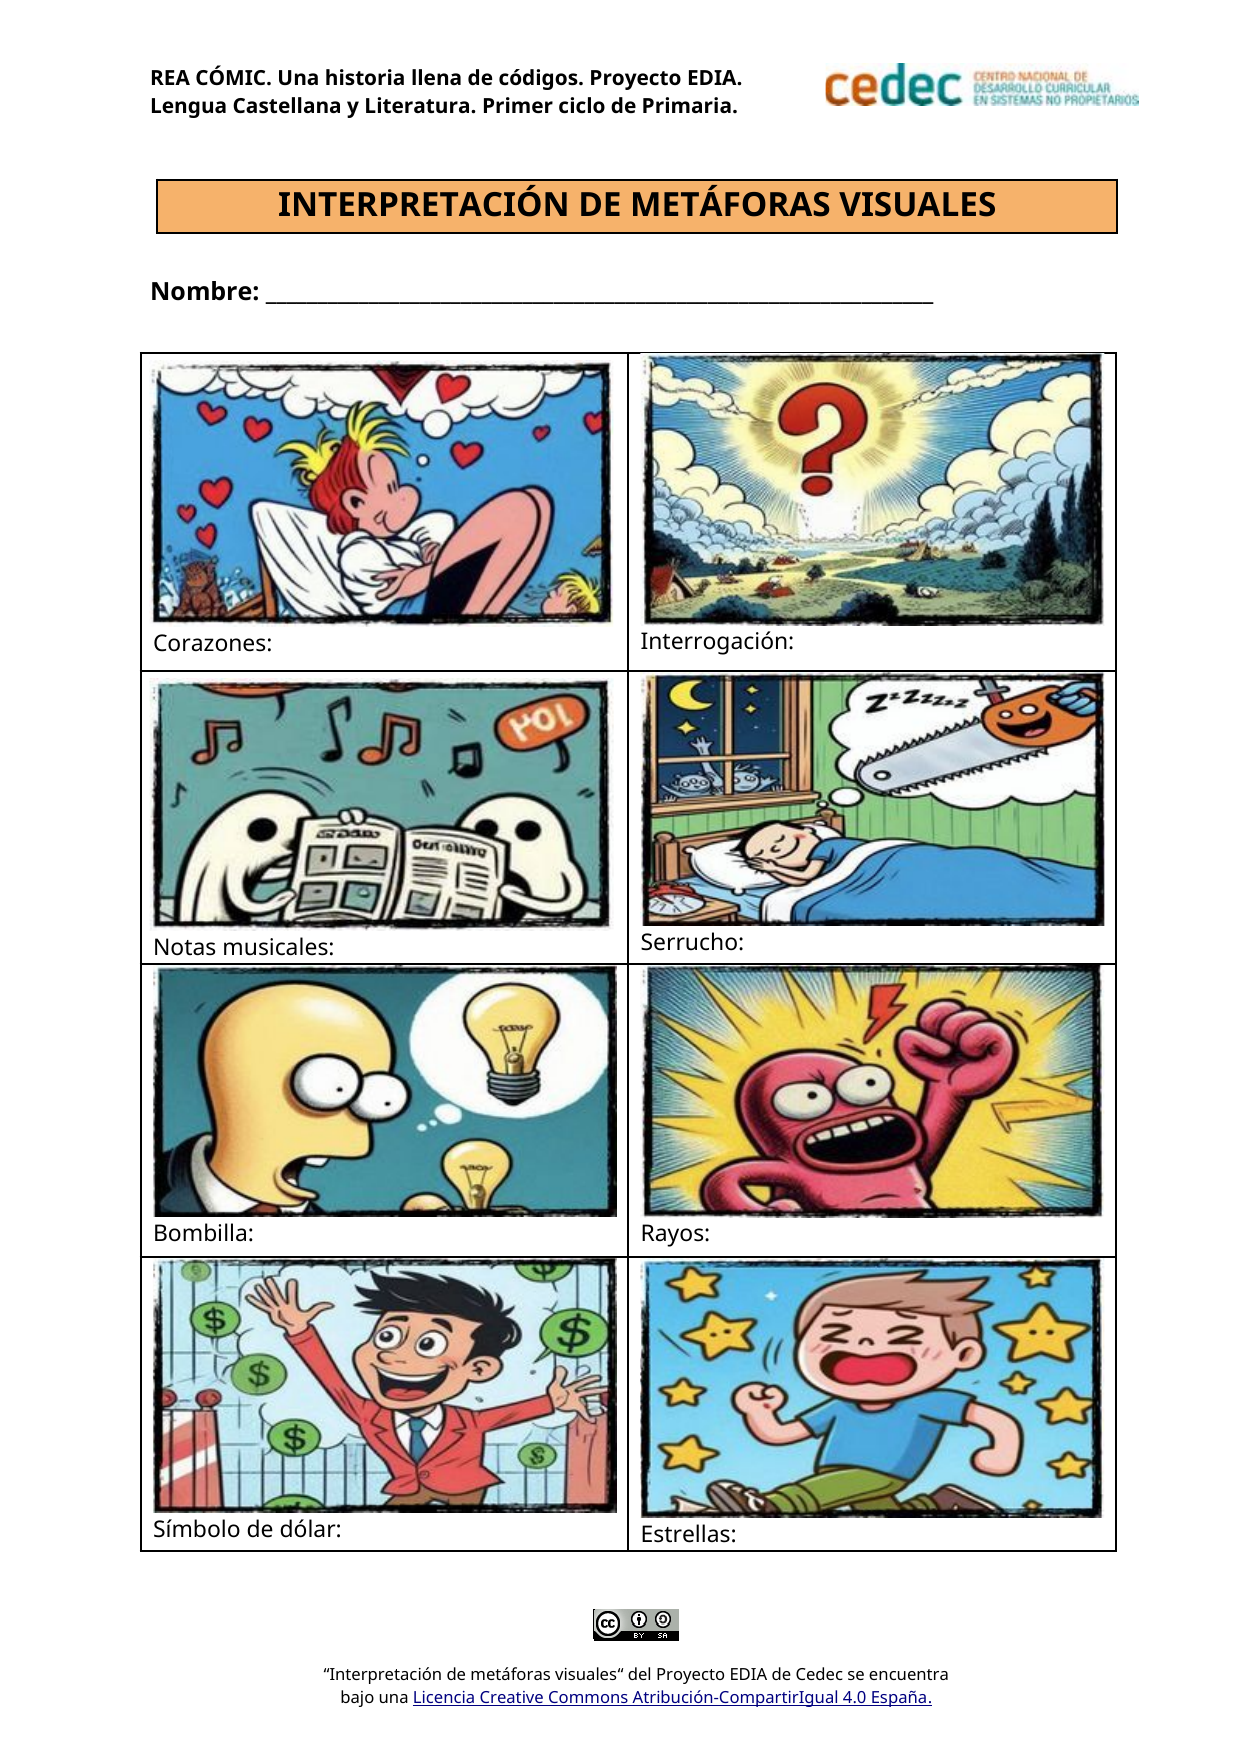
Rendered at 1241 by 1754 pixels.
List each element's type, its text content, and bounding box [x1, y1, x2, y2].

table_header Interrogación: [629, 354, 1115, 670]
picture [640, 965, 1105, 1218]
picture [593, 1609, 679, 1641]
table_header INTERPRETACIÓN DE METÁFORAS VISUALES [158, 181, 1116, 232]
picture [149, 678, 614, 931]
text Nombre: _________________________________________________________________ [150, 273, 1122, 308]
table_cell Rayos: [629, 965, 1115, 1256]
picture [152, 1258, 617, 1513]
table_cell Símbolo de dólar: [142, 1258, 627, 1550]
picture [149, 360, 614, 627]
table_cell Estrellas: [629, 1258, 1115, 1550]
picture [825, 63, 1139, 106]
picture [640, 672, 1105, 926]
table_cell Notas musicales: [142, 672, 627, 963]
table_header Corazones: [142, 354, 627, 670]
picture [640, 353, 1105, 626]
table_cell Bombilla: [142, 965, 627, 1256]
table_cell Serrucho: [629, 672, 1115, 963]
picture [640, 1258, 1105, 1518]
picture [152, 965, 617, 1217]
